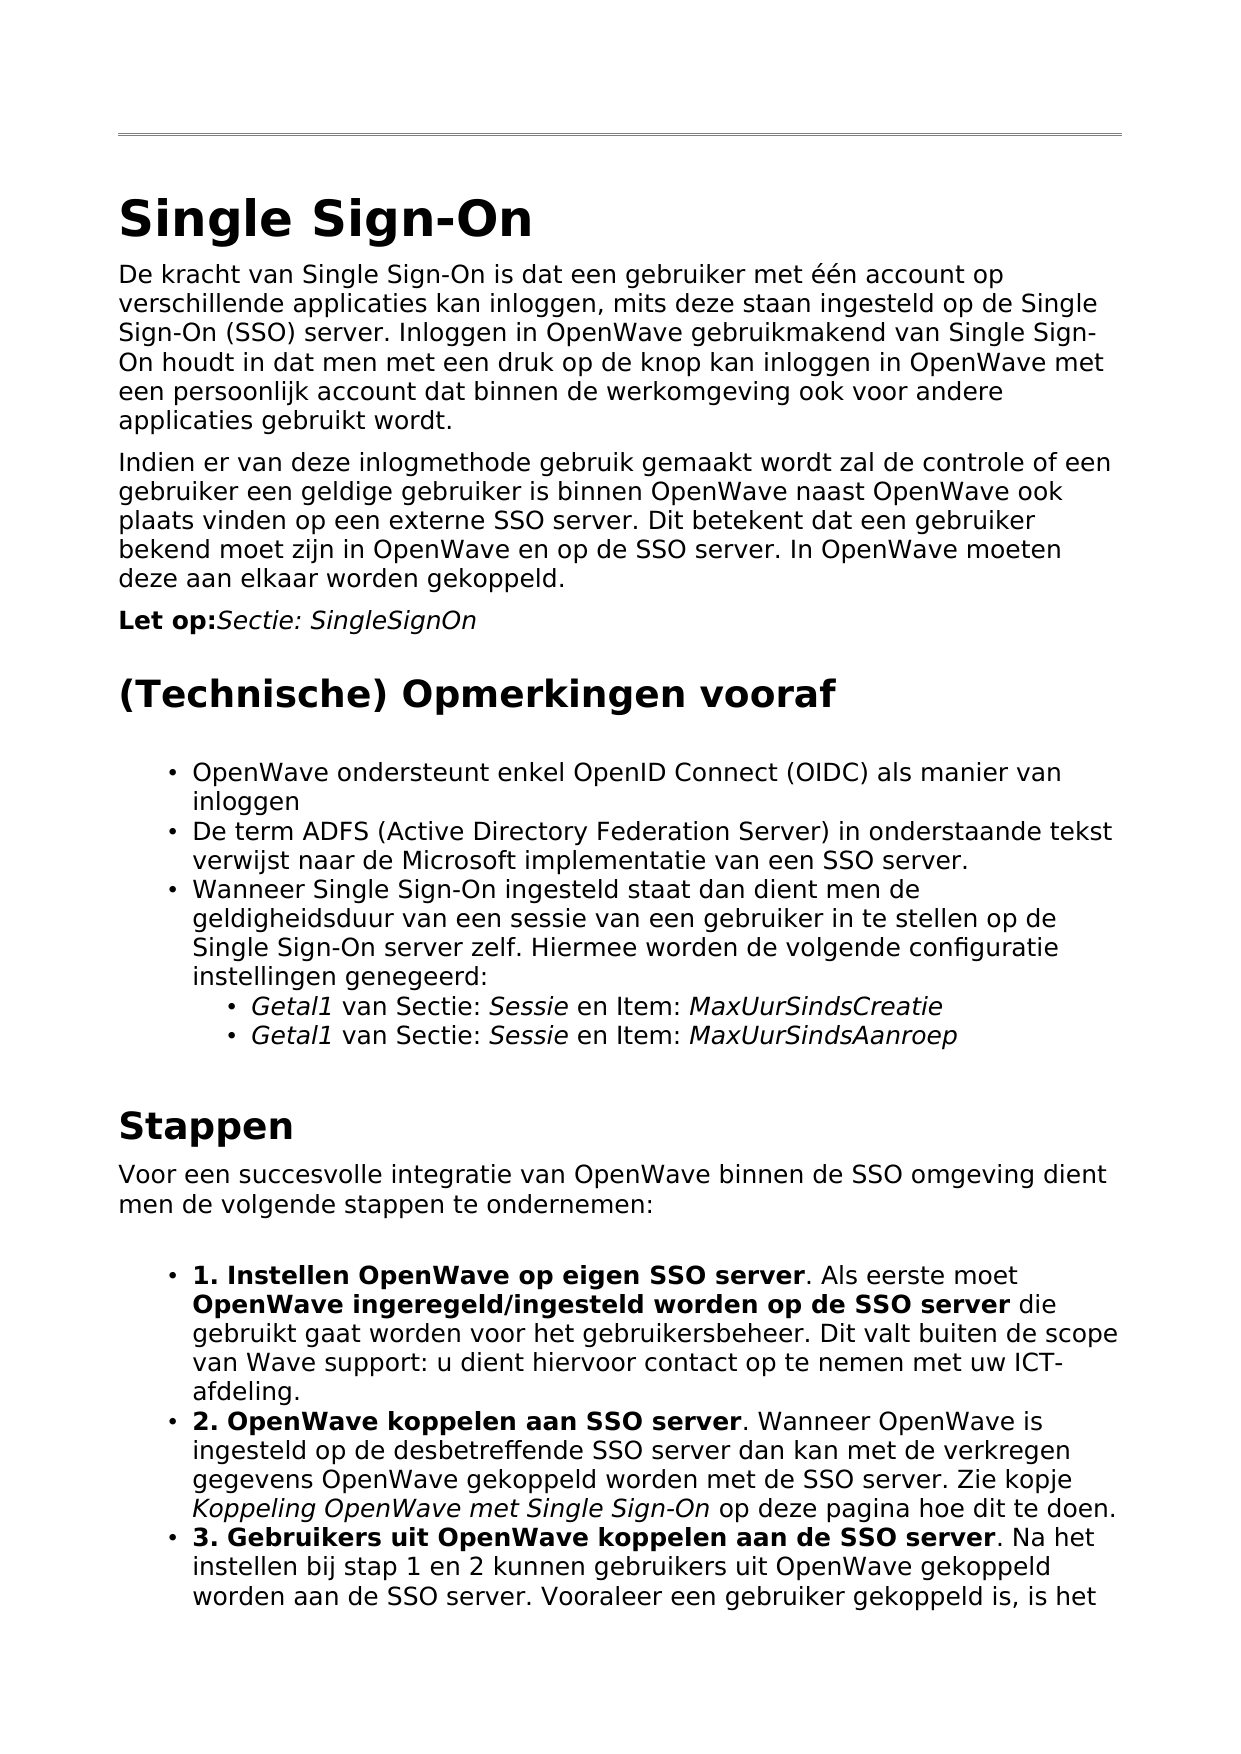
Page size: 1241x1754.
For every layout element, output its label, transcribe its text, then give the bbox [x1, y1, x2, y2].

list De term ADFS (Active Directory Federation Server) in onderstaande tekst verwijst naar de Microsoft implementatie van een SSO server. [177, 817, 1122, 875]
subtitle Single Sign-On [118, 189, 1122, 248]
list OpenWave ondersteunt enkel OpenID Connect (OIDC) als manier van inloggen [177, 758, 1122, 817]
text Let op:Sectie: SingleSignOn [118, 606, 1122, 635]
text Indien er van deze inlogmethode gebruik gemaakt wordt zal de controle of een gebruiker een geldige gebruiker is binnen OpenWave naast OpenWave ook plaats vinden op een externe SSO server. Dit betekent dat een gebruiker bekend moet zijn in OpenWave en op de SSO server. In OpenWave moeten deze aan elkaar worden gekoppeld. [118, 448, 1122, 593]
text Voor een succesvolle integratie van OpenWave binnen de SSO omgeving dient men de volgende stappen te ondernemen: [118, 1161, 1122, 1219]
list 2. OpenWave koppelen aan SSO server. Wanneer OpenWave is ingesteld op de desbetreffende SSO server dan kan met de verkregen gegevens OpenWave gekoppeld worden met de SSO server. Zie kopje Koppeling OpenWave met Single Sign-On op deze pagina hoe dit te doen. [177, 1407, 1122, 1523]
list 3. Gebruikers uit OpenWave koppelen aan de SSO server. Na het instellen bij stap 1 en 2 kunnen gebruikers uit OpenWave gekoppeld worden aan de SSO server. Vooraleer een gebruiker gekoppeld is, is het [177, 1523, 1122, 1611]
list Wanneer Single Sign-On ingesteld staat dan dient men de geldigheidsduur van een sessie van een gebruiker in te stellen op de Single Sign-On server zelf. Hiermee worden de volgende configuratie instellingen genegeerd: [177, 875, 1122, 992]
text De kracht van Single Sign-On is dat een gebruiker met één account op verschillende applicaties kan inloggen, mits deze staan ingesteld op de Single Sign-On (SSO) server. Inloggen in OpenWave gebruikmakend van Single Sign-On houdt in dat men met een druk op de knop kan inloggen in OpenWave met een persoonlijk account dat binnen de werkomgeving ook voor andere applicaties gebruikt wordt. [118, 260, 1122, 435]
subtitle Stappen [118, 1104, 1122, 1148]
list 1. Instellen OpenWave op eigen SSO server. Als eerste moet OpenWave ingeregeld/ingesteld worden op de SSO server die gebruikt gaat worden voor het gebruikersbeheer. Dit valt buiten de scope van Wave support: u dient hiervoor contact op te nemen met uw ICT-afdeling. [177, 1261, 1122, 1407]
subtitle (Technische) Opmerkingen vooraf [118, 673, 1122, 716]
list Getal1 van Sectie: Sessie en Item: MaxUurSindsAanroep [236, 1021, 1122, 1050]
list Getal1 van Sectie: Sessie en Item: MaxUurSindsCreatie [236, 992, 1122, 1021]
